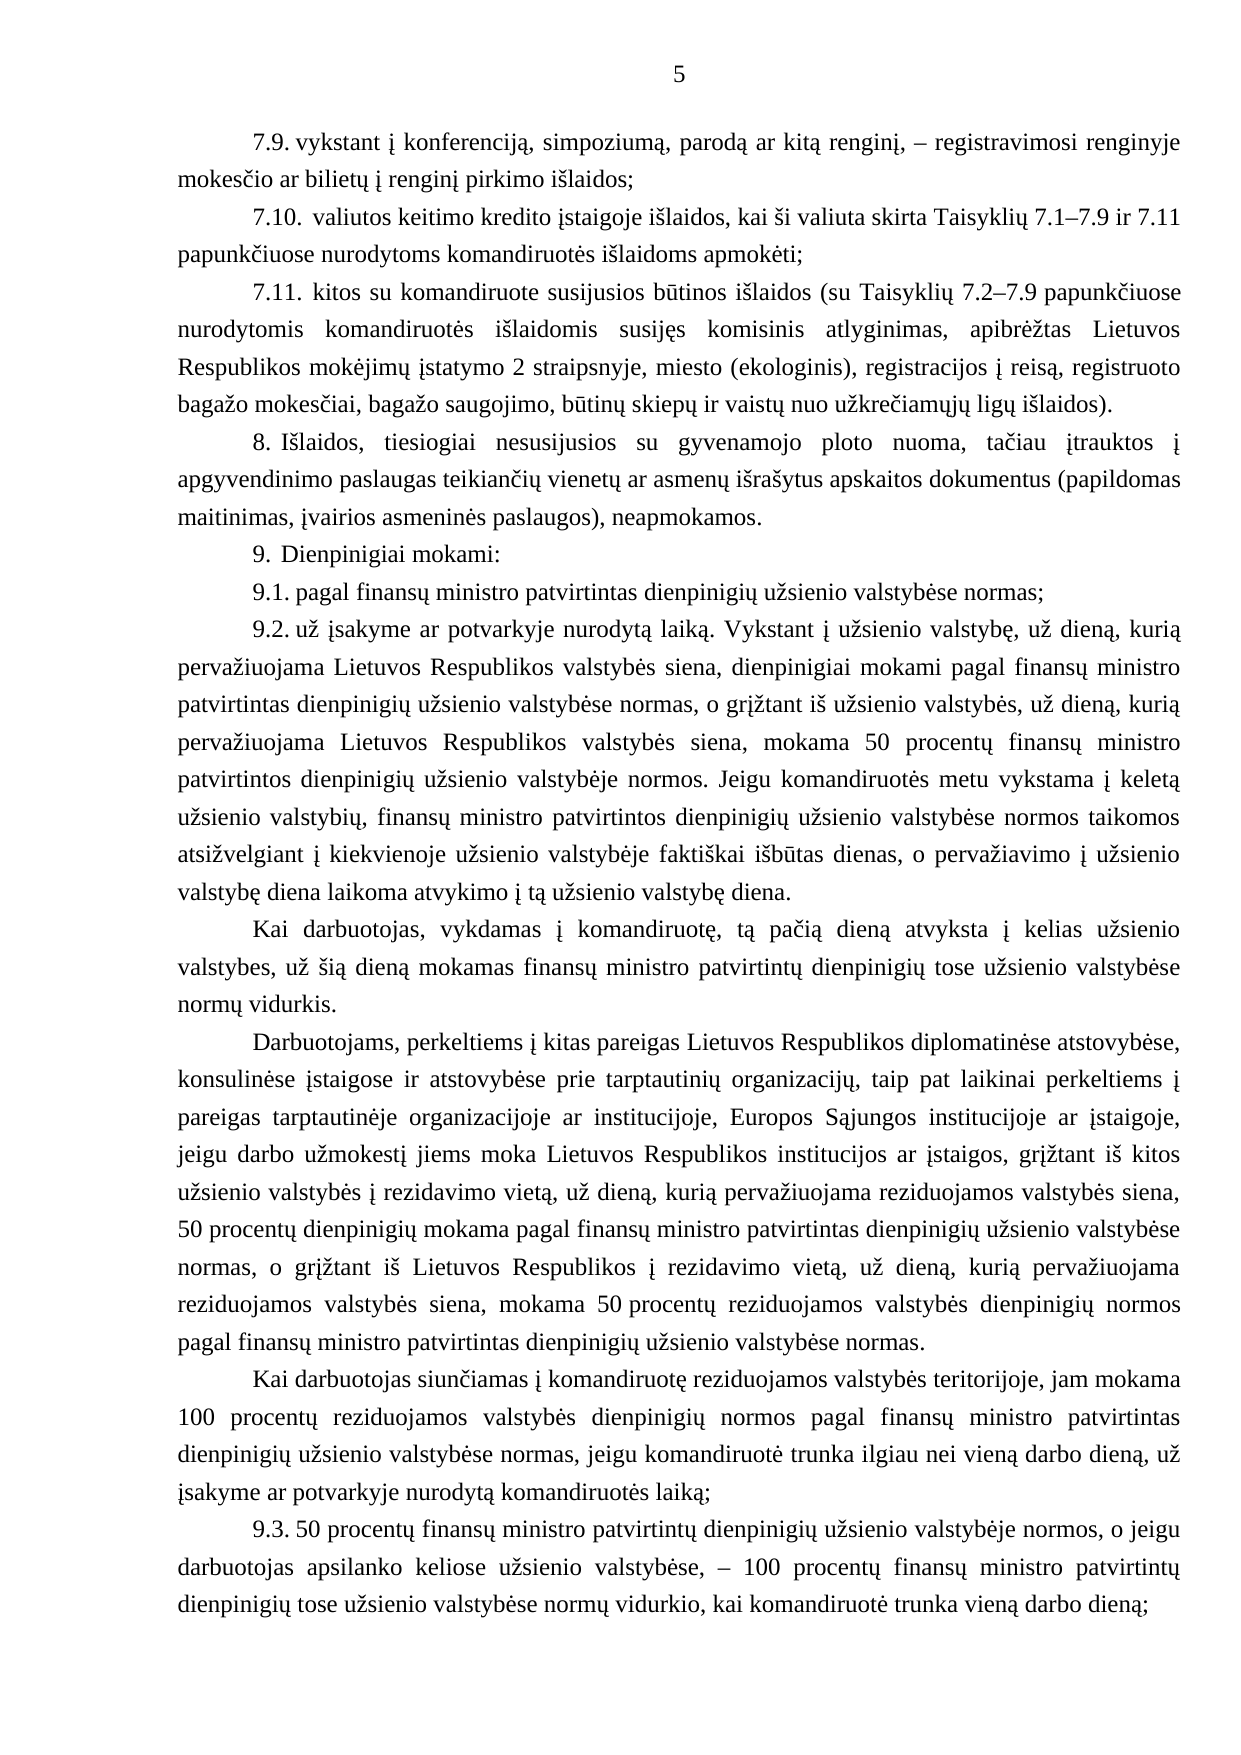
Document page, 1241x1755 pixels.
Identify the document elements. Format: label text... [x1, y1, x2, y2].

text Kai darbuotojas siunčiamas į komandiruotę reziduojamos valstybės teritorijoje, jam mokama 100 procentų reziduojamos valstybės dienpinigių normos pagal finansų ministro patvirtintas dienpinigių užsienio valstybėse normas, jeigu komandiruotė trunka ilgiau nei vieną darbo dieną, už įsakyme ar potvarkyje nurodytą komandiruotės laiką; [177, 1356, 1181, 1506]
text 9.3. 50 procentų finansų ministro patvirtintų dienpinigių užsienio valstybėje normos, o jeigu darbuotojas apsilanko keliose užsienio valstybėse, – 100 procentų finansų ministro patvirtintų dienpinigių tose užsienio valstybėse normų vidurkio, kai komandiruotė trunka vieną darbo dieną; [177, 1506, 1181, 1618]
text 8. Išlaidos, tiesiogiai nesusijusios su gyvenamojo ploto nuoma, tačiau įtrauktos į apgyvendinimo paslaugas teikiančių vienetų ar asmenų išrašytus apskaitos dokumentus (papildomas maitinimas, įvairios asmeninės paslaugos), neapmokamos. [177, 418, 1181, 531]
text Kai darbuotojas, vykdamas į komandiruotę, tą pačią dieną atvyksta į kelias užsienio valstybes, už šią dieną mokamas finansų ministro patvirtintų dienpinigių tose užsienio valstybėse normų vidurkis. [177, 906, 1181, 1018]
text 9.2. už įsakyme ar potvarkyje nurodytą laiką. Vykstant į užsienio valstybę, už dieną, kurią pervažiuojama Lietuvos Respublikos valstybės siena, dienpinigiai mokami pagal finansų ministro patvirtintas dienpinigių užsienio valstybėse normas, o grįžtant iš užsienio valstybės, už dieną, kurią pervažiuojama Lietuvos Respublikos valstybės siena, mokama 50 procentų finansų ministro patvirtintos dienpinigių užsienio valstybėje normos. Jeigu komandiruotės metu vykstama į keletą užsienio valstybių, finansų ministro patvirtintos dienpinigių užsienio valstybėse normos taikomos atsižvelgiant į kiekvienoje užsienio valstybėje faktiškai išbūtas dienas, o pervažiavimo į užsienio valstybę diena laikoma atvykimo į tą užsienio valstybę diena. [177, 606, 1181, 906]
text 7.10. valiutos keitimo kredito įstaigoje išlaidos, kai ši valiuta skirta Taisyklių 7.1–7.9 ir 7.11 papunkčiuose nurodytoms komandiruotės išlaidoms apmokėti; [177, 193, 1181, 268]
text 9.1. pagal finansų ministro patvirtintas dienpinigių užsienio valstybėse normas; [177, 568, 1181, 606]
text 9. Dienpinigiai mokami: [177, 531, 1181, 568]
text 7.11. kitos su komandiruote susijusios būtinos išlaidos (su Taisyklių 7.2–7.9 papunkčiuose nurodytomis komandiruotės išlaidomis susijęs komisinis atlyginimas, apibrėžtas Lietuvos Respublikos mokėjimų įstatymo 2 straipsnyje, miesto (ekologinis), registracijos į reisą, registruoto bagažo mokesčiai, bagažo saugojimo, būtinų skiepų ir vaistų nuo užkrečiamųjų ligų išlaidos). [177, 268, 1181, 418]
text 7.9. vykstant į konferenciją, simpoziumą, parodą ar kitą renginį, – registravimosi renginyje mokesčio ar bilietų į renginį pirkimo išlaidos; [177, 118, 1181, 193]
text Darbuotojams, perkeltiems į kitas pareigas Lietuvos Respublikos diplomatinėse atstovybėse, konsulinėse įstaigose ir atstovybėse prie tarptautinių organizacijų, taip pat laikinai perkeltiems į pareigas tarptautinėje organizacijoje ar institucijoje, Europos Sąjungos institucijoje ar įstaigoje, jeigu darbo užmokestį jiems moka Lietuvos Respublikos institucijos ar įstaigos, grįžtant iš kitos užsienio valstybės į rezidavimo vietą, už dieną, kurią pervažiuojama reziduojamos valstybės siena, 50 procentų dienpinigių mokama pagal finansų ministro patvirtintas dienpinigių užsienio valstybėse normas, o grįžtant iš Lietuvos Respublikos į rezidavimo vietą, už dieną, kurią pervažiuojama reziduojamos valstybės siena, mokama 50 procentų reziduojamos valstybės dienpinigių normos pagal finansų ministro patvirtintas dienpinigių užsienio valstybėse normas. [177, 1018, 1181, 1356]
